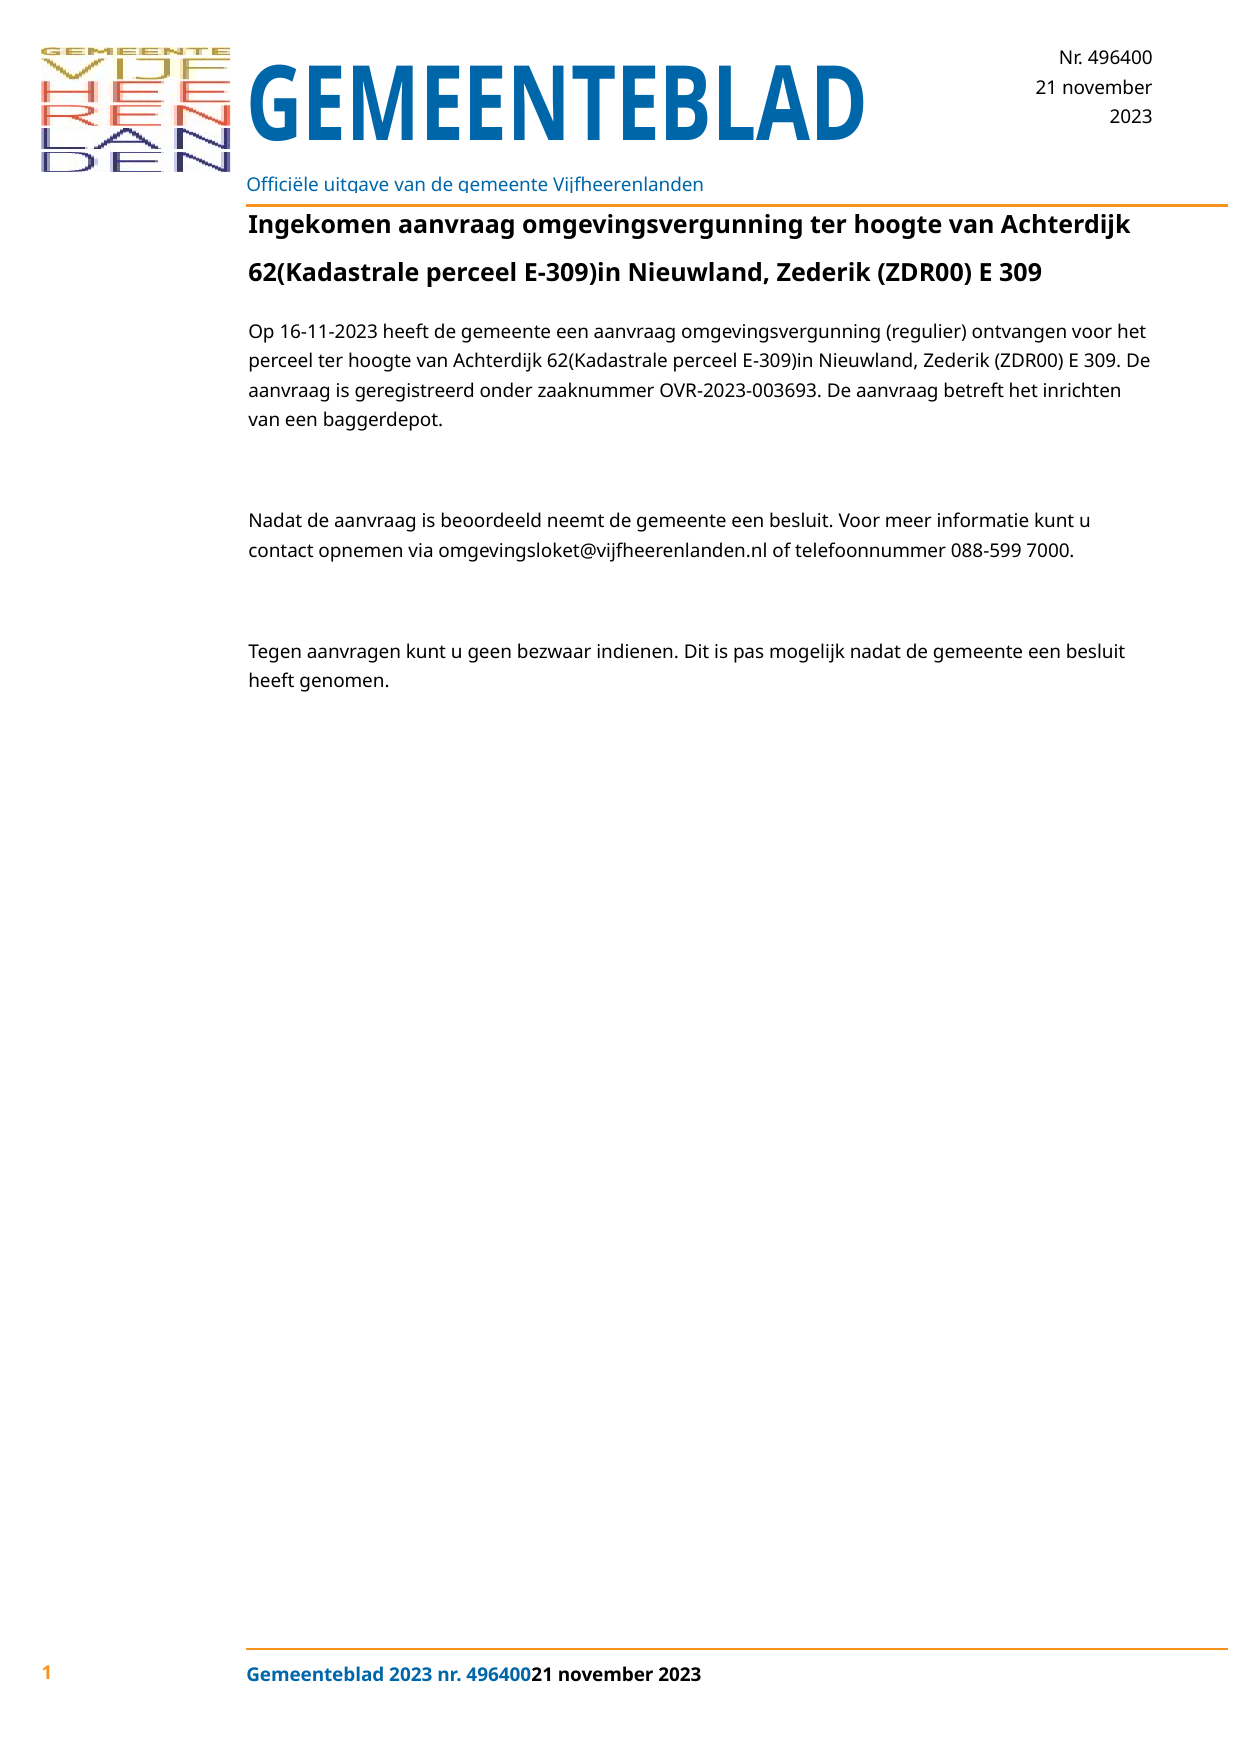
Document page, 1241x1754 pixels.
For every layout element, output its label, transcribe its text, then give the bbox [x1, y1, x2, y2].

text Nadat de aanvraag is beoordeeld neemt de gemeente een besluit. Voor meer informatie kunt u contact opnemen via omgevingsloket@vijfheerenlanden.nl of telefoonnummer 088-599 7000. [248, 507, 1152, 563]
text Tegen aanvragen kunt u geen bezwaar indienen. Dit is pas mogelijk nadat de gemeente een besluit heeft genomen. [248, 638, 1152, 693]
text Op 16-11-2023 heeft de gemeente een aanvraag omgevingsvergunning (regulier) ontvangen voor het perceel ter hoogte van Achterdijk 62(Kadastrale perceel E-309)in Nieuwland, Zederik (ZDR00) E 309. De aanvraag is geregistreerd onder zaaknummer OVR-2023-003693. De aanvraag betreft het inrichten van een baggerdepot. [248, 318, 1152, 432]
text Ingekomen aanvraag omgevingsvergunning ter hoogte van Achterdijk 62(Kadastrale perceel E-309)in Nieuwland, Zederik (ZDR00) E 309 [248, 207, 1152, 288]
picture [41, 47, 231, 172]
